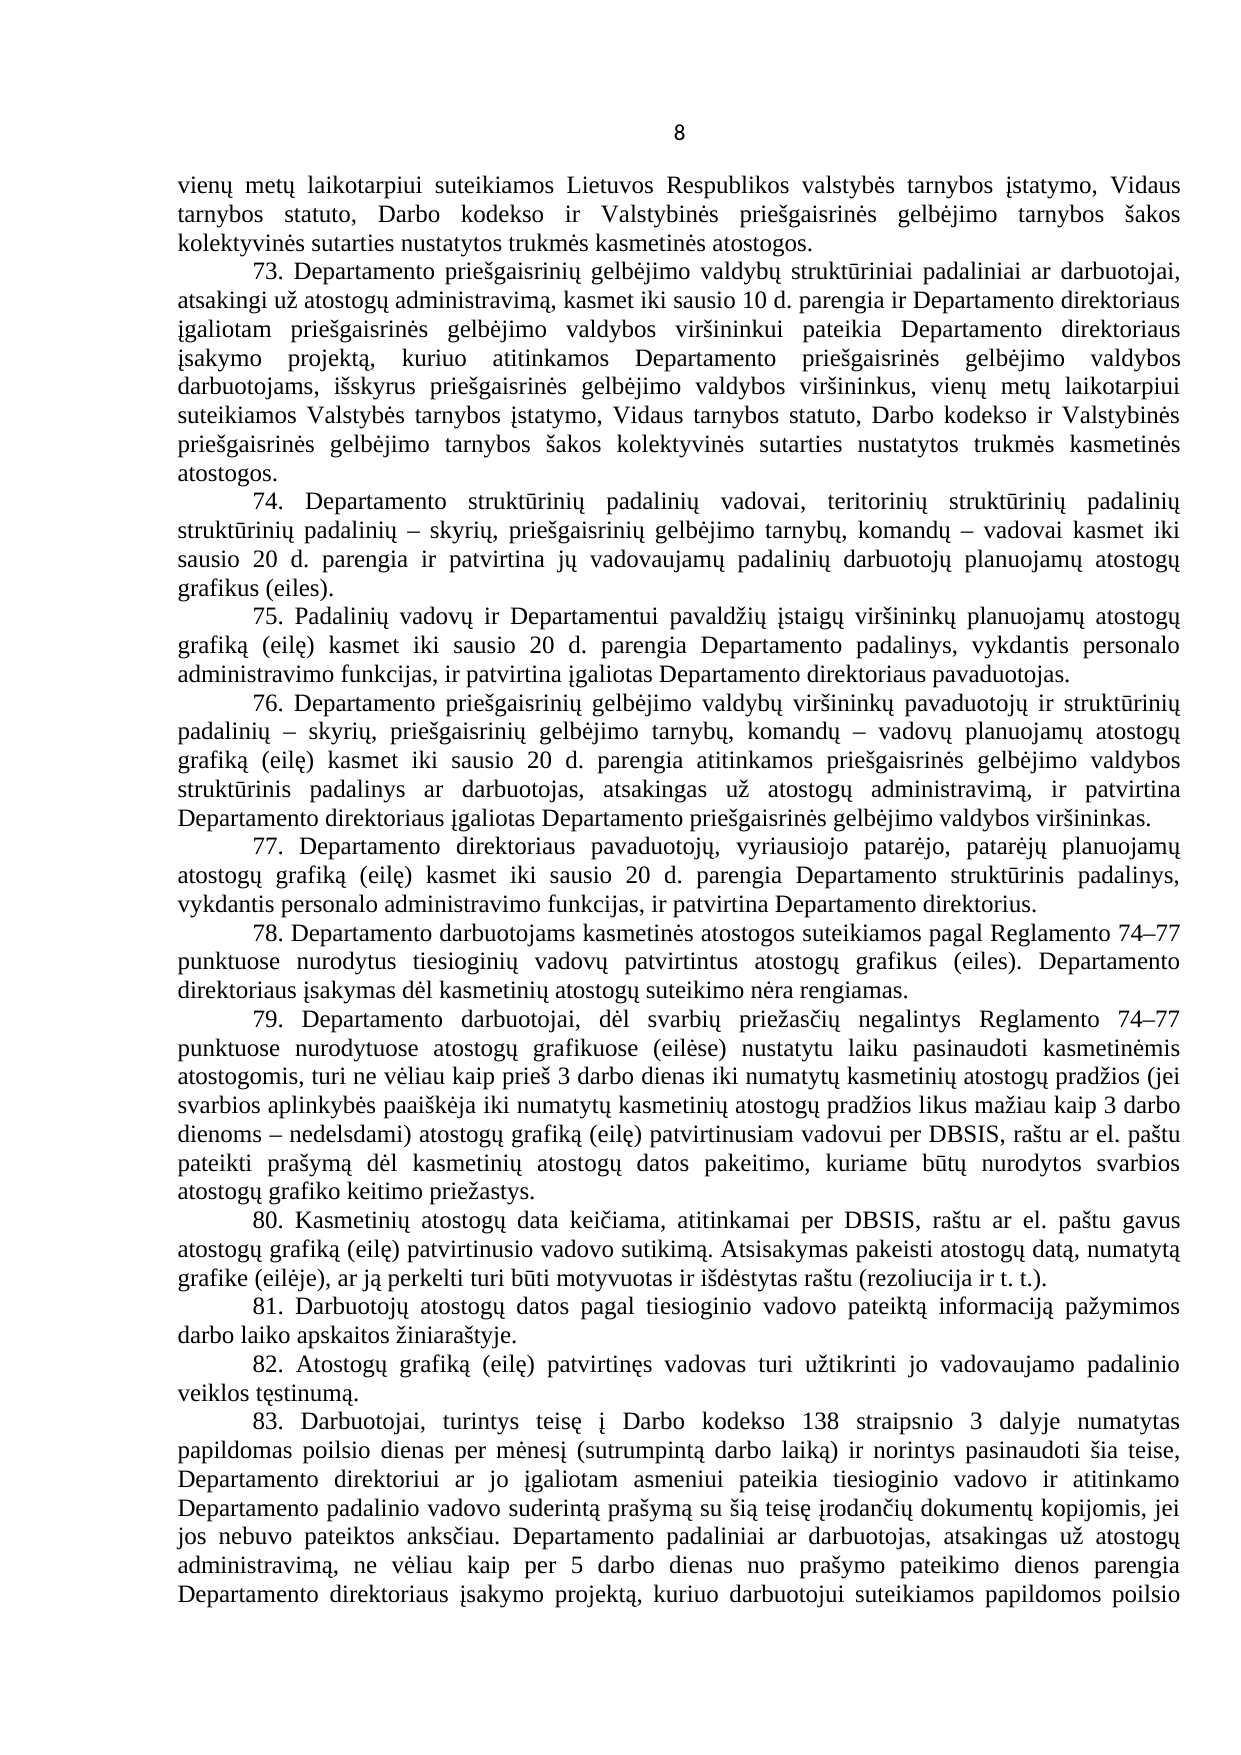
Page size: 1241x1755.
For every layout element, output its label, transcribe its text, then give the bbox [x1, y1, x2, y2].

text 79. Departamento darbuotojai, dėl svarbių priežasčių negalintys Reglamento 74–77 punktuose nurodytuose atostogų grafikuose (eilėse) nustatytu laiku pasinaudoti kasmetinėmis atostogomis, turi ne vėliau kaip prieš 3 darbo dienas iki numatytų kasmetinių atostogų pradžios (jei svarbios aplinkybės paaiškėja iki numatytų kasmetinių atostogų pradžios likus mažiau kaip 3 darbo dienoms – nedelsdami) atostogų grafiką (eilę) patvirtinusiam vadovui per DBSIS, raštu ar el. paštu pateikti prašymą dėl kasmetinių atostogų datos pakeitimo, kuriame būtų nurodytos svarbios atostogų grafiko keitimo priežastys. [177, 1004, 1181, 1205]
text 75. Padalinių vadovų ir Departamentui pavaldžių įstaigų viršininkų planuojamų atostogų grafiką (eilę) kasmet iki sausio 20 d. parengia Departamento padalinys, vykdantis personalo administravimo funkcijas, ir patvirtina įgaliotas Departamento direktoriaus pavaduotojas. [177, 601, 1181, 688]
text 78. Departamento darbuotojams kasmetinės atostogos suteikiamos pagal Reglamento 74–77 punktuose nurodytus tiesioginių vadovų patvirtintus atostogų grafikus (eiles). Departamento direktoriaus įsakymas dėl kasmetinių atostogų suteikimo nėra rengiamas. [177, 918, 1181, 1004]
text 73. Departamento priešgaisrinių gelbėjimo valdybų struktūriniai padaliniai ar darbuotojai, atsakingi už atostogų administravimą, kasmet iki sausio 10 d. parengia ir Departamento direktoriaus įgaliotam priešgaisrinės gelbėjimo valdybos viršininkui pateikia Departamento direktoriaus įsakymo projektą, kuriuo atitinkamos Departamento priešgaisrinės gelbėjimo valdybos darbuotojams, išskyrus priešgaisrinės gelbėjimo valdybos viršininkus, vienų metų laikotarpiui suteikiamos Valstybės tarnybos įstatymo, Vidaus tarnybos statuto, Darbo kodekso ir Valstybinės priešgaisrinės gelbėjimo tarnybos šakos kolektyvinės sutarties nustatytos trukmės kasmetinės atostogos. [177, 256, 1181, 486]
text 74. Departamento struktūrinių padalinių vadovai, teritorinių struktūrinių padalinių struktūrinių padalinių – skyrių, priešgaisrinių gelbėjimo tarnybų, komandų – vadovai kasmet iki sausio 20 d. parengia ir patvirtina jų vadovaujamų padalinių darbuotojų planuojamų atostogų grafikus (eiles). [177, 486, 1181, 601]
text 83. Darbuotojai, turintys teisę į Darbo kodekso 138 straipsnio 3 dalyje numatytas papildomas poilsio dienas per mėnesį (sutrumpintą darbo laiką) ir norintys pasinaudoti šia teise, Departamento direktoriui ar jo įgaliotam asmeniui pateikia tiesioginio vadovo ir atitinkamo Departamento padalinio vadovo suderintą prašymą su šią teisę įrodančių dokumentų kopijomis, jei jos nebuvo pateiktos anksčiau. Departamento padaliniai ar darbuotojas, atsakingas už atostogų administravimą, ne vėliau kaip per 5 darbo dienas nuo prašymo pateikimo dienos parengia Departamento direktoriaus įsakymo projektą, kuriuo darbuotojui suteikiamos papildomos poilsio [177, 1406, 1181, 1608]
text vienų metų laikotarpiui suteikiamos Lietuvos Respublikos valstybės tarnybos įstatymo, Vidaus tarnybos statuto, Darbo kodekso ir Valstybinės priešgaisrinės gelbėjimo tarnybos šakos kolektyvinės sutarties nustatytos trukmės kasmetinės atostogos. [177, 170, 1181, 256]
text 80. Kasmetinių atostogų data keičiama, atitinkamai per DBSIS, raštu ar el. paštu gavus atostogų grafiką (eilę) patvirtinusio vadovo sutikimą. Atsisakymas pakeisti atostogų datą, numatytą grafike (eilėje), ar ją perkelti turi būti motyvuotas ir išdėstytas raštu (rezoliucija ir t. t.). [177, 1205, 1181, 1291]
text 82. Atostogų grafiką (eilę) patvirtinęs vadovas turi užtikrinti jo vadovaujamo padalinio veiklos tęstinumą. [177, 1349, 1181, 1406]
text 77. Departamento direktoriaus pavaduotojų, vyriausiojo patarėjo, patarėjų planuojamų atostogų grafiką (eilę) kasmet iki sausio 20 d. parengia Departamento struktūrinis padalinys, vykdantis personalo administravimo funkcijas, ir patvirtina Departamento direktorius. [177, 831, 1181, 918]
text 81. Darbuotojų atostogų datos pagal tiesioginio vadovo pateiktą informaciją pažymimos darbo laiko apskaitos žiniaraštyje. [177, 1291, 1181, 1349]
text 76. Departamento priešgaisrinių gelbėjimo valdybų viršininkų pavaduotojų ir struktūrinių padalinių – skyrių, priešgaisrinių gelbėjimo tarnybų, komandų – vadovų planuojamų atostogų grafiką (eilę) kasmet iki sausio 20 d. parengia atitinkamos priešgaisrinės gelbėjimo valdybos struktūrinis padalinys ar darbuotojas, atsakingas už atostogų administravimą, ir patvirtina Departamento direktoriaus įgaliotas Departamento priešgaisrinės gelbėjimo valdybos viršininkas. [177, 688, 1181, 831]
